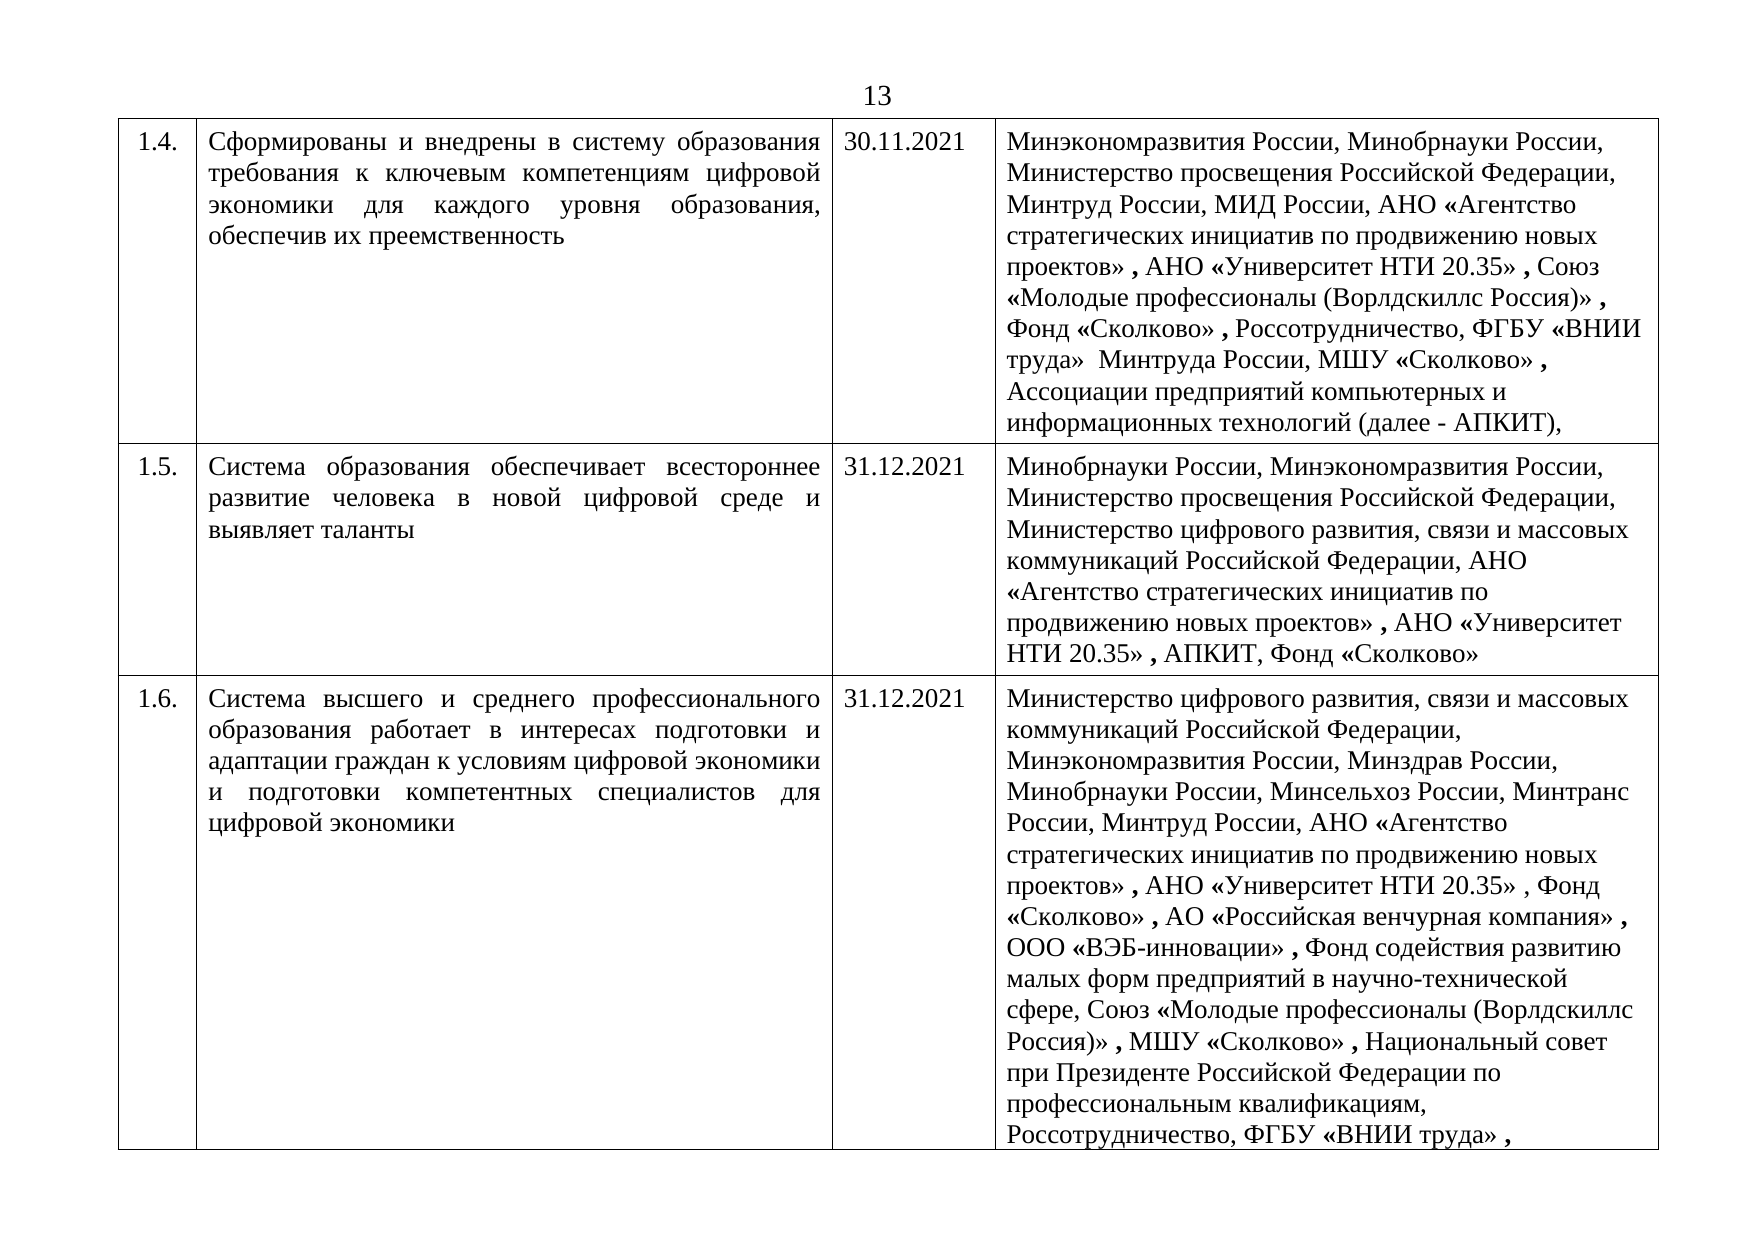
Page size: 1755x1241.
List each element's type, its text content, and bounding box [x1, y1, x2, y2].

table_cell 1.6. [119, 676, 196, 1149]
table_cell Система образования обеспечивает всестороннее развитие человека в новой цифровой среде и выявляет таланты [197, 444, 832, 675]
table_cell 31.12.2021 [833, 676, 995, 1149]
table_cell 1.4. [119, 119, 196, 443]
table_cell Минобрнауки России, Минэкономразвития России, Министерство просвещения Российской Федерации, Министерство цифрового развития, связи и массовых коммуникаций Российской Федерации, АНО «Агентство стратегических инициатив по продвижению новых проектов» , АНО «Университет НТИ 20.35» , АПКИТ, Фонд «Сколково» [996, 444, 1658, 675]
table_cell Система высшего и среднего профессионального образования работает в интересах подготовки и адаптации граждан к условиям цифровой экономики и подготовки компетентных специалистов для цифровой экономики [197, 676, 832, 1149]
table_cell Минэкономразвития России, Минобрнауки России, Министерство просвещения Российской Федерации, Минтруд России, МИД России, АНО «Агентство стратегических инициатив по продвижению новых проектов» , АНО «Университет НТИ 20.35» , Союз «Молодые профессионалы (Ворлдскиллс Россия)» , Фонд «Сколково» , Россотрудничество, ФГБУ «ВНИИ труда» Минтруда России, МШУ «Сколково» , Ассоциации предприятий компьютерных и информационных технологий (далее - АПКИТ), [996, 119, 1658, 443]
table_cell 1.5. [119, 444, 196, 675]
table_cell Министерство цифрового развития, связи и массовых коммуникаций Российской Федерации, Минэкономразвития России, Минздрав России, Минобрнауки России, Минсельхоз России, Минтранс России, Минтруд России, АНО «Агентство стратегических инициатив по продвижению новых проектов» , АНО «Университет НТИ 20.35» , Фонд «Сколково» , АО «Российская венчурная компания» , ООО «ВЭБ-инновации» , Фонд содействия развитию малых форм предприятий в научно-технической сфере, Союз «Молодые профессионалы (Ворлдскиллс Россия)» , МШУ «Сколково» , Национальный совет при Президенте Российской Федерации по профессиональным квалификациям, Россотрудничество, ФГБУ «ВНИИ труда» , [996, 676, 1658, 1149]
table_cell 30.11.2021 [833, 119, 995, 443]
table_cell 31.12.2021 [833, 444, 995, 675]
table_cell Сформированы и внедрены в систему образования требования к ключевым компетенциям цифровой экономики для каждого уровня образования, обеспечив их преемственность [197, 119, 832, 443]
